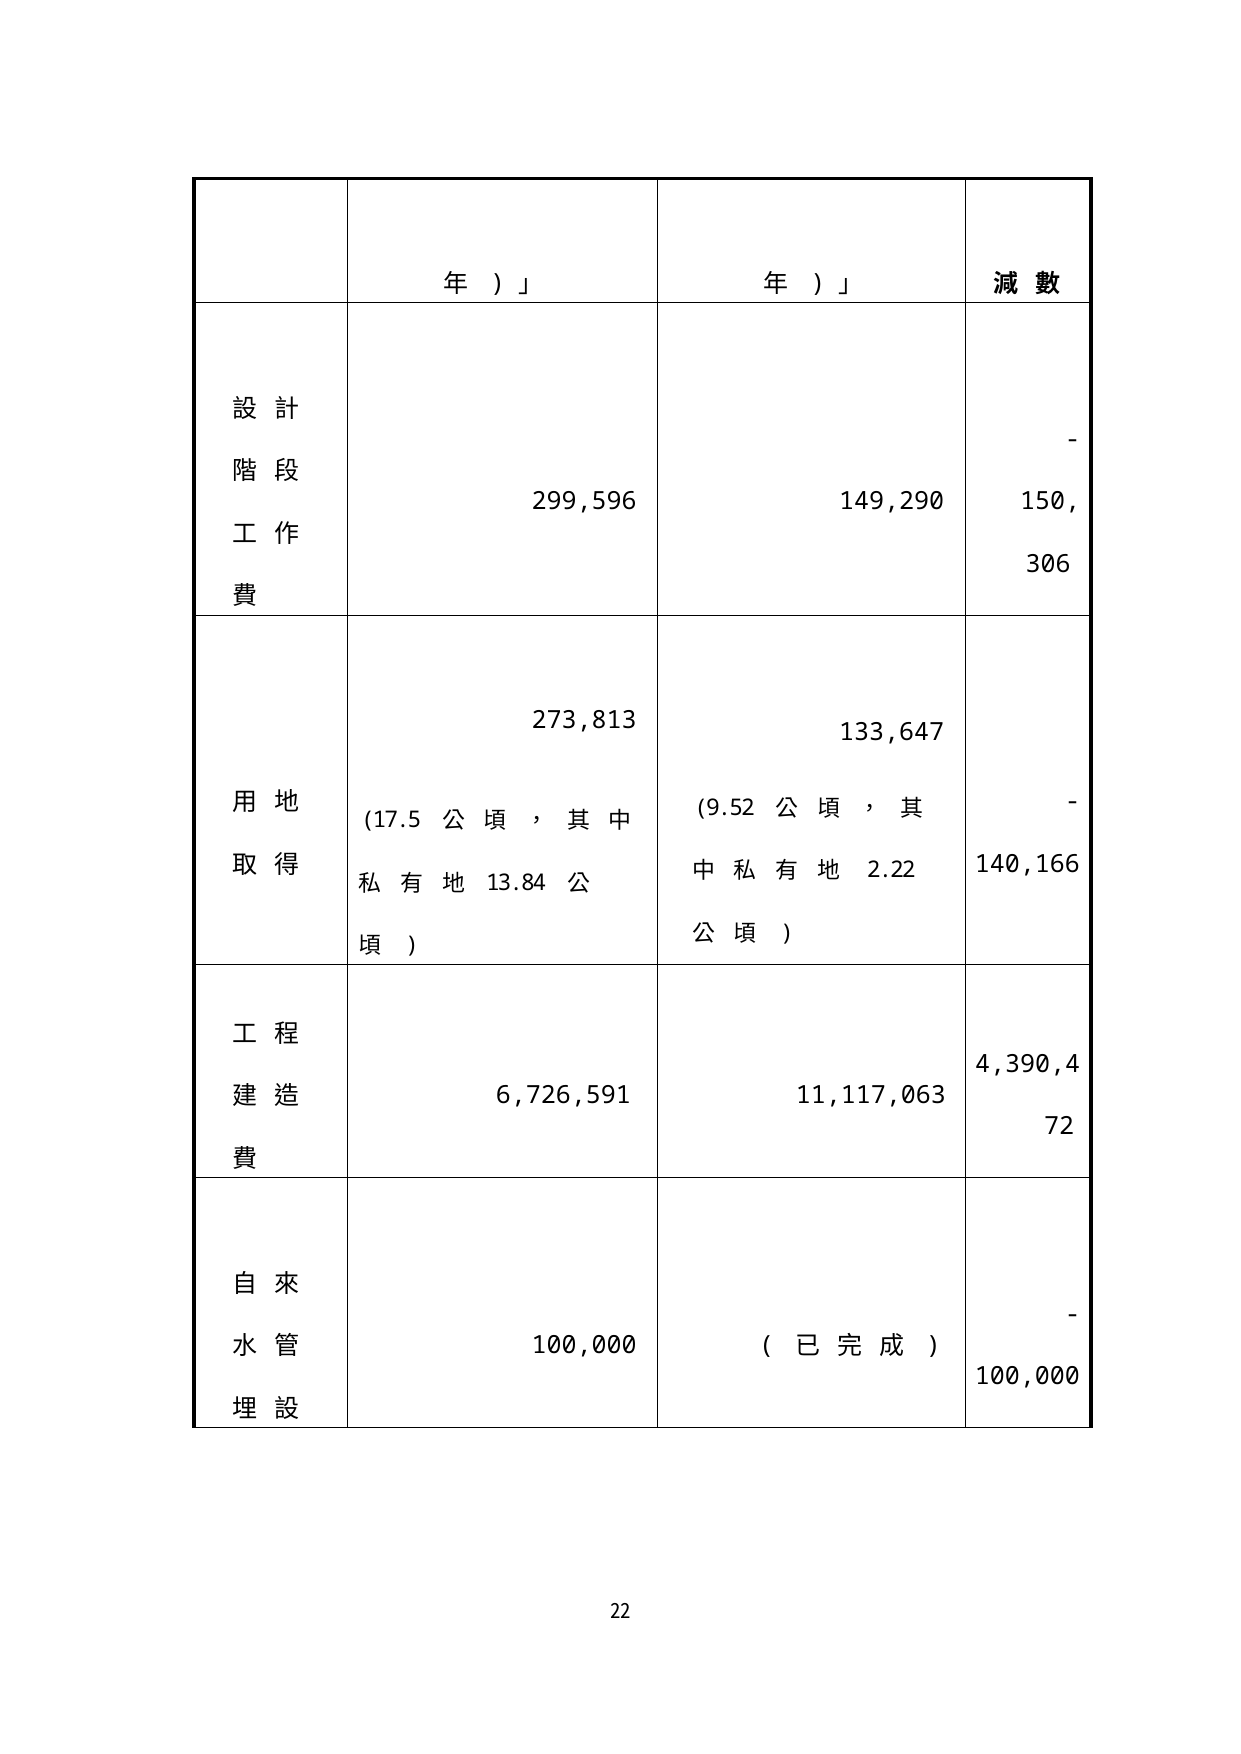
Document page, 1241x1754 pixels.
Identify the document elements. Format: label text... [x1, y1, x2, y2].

table_cell 4,390,472 [966, 965, 1089, 1177]
table_cell -140,166 [966, 616, 1089, 964]
table_cell 133,647 (9.52公頃，其中私有地2.22公頃) [658, 616, 965, 964]
table_header 年)」 [658, 180, 965, 302]
table_header 年)」 [348, 180, 657, 302]
table_cell -100,000 [966, 1178, 1089, 1427]
table_cell 6,726,591 [348, 965, 657, 1177]
table_cell 11,117,063 [658, 965, 965, 1177]
table_header [196, 180, 347, 302]
table_cell (已完成) [658, 1178, 965, 1427]
table_header 減數 [966, 180, 1089, 302]
table_cell 工程建造費 [196, 965, 347, 1177]
table_cell 149,290 [658, 303, 965, 615]
table_cell 設計階段工作費 [196, 303, 347, 615]
table_cell 273,813 (17.5公頃，其中私有地13.84公頃) [348, 616, 657, 964]
table_cell 用地取得 [196, 616, 347, 964]
table_cell 299,596 [348, 303, 657, 615]
table_cell 自來水管埋設 [196, 1178, 347, 1427]
table_cell 100,000 [348, 1178, 657, 1427]
table_cell -150,306 [966, 303, 1089, 615]
